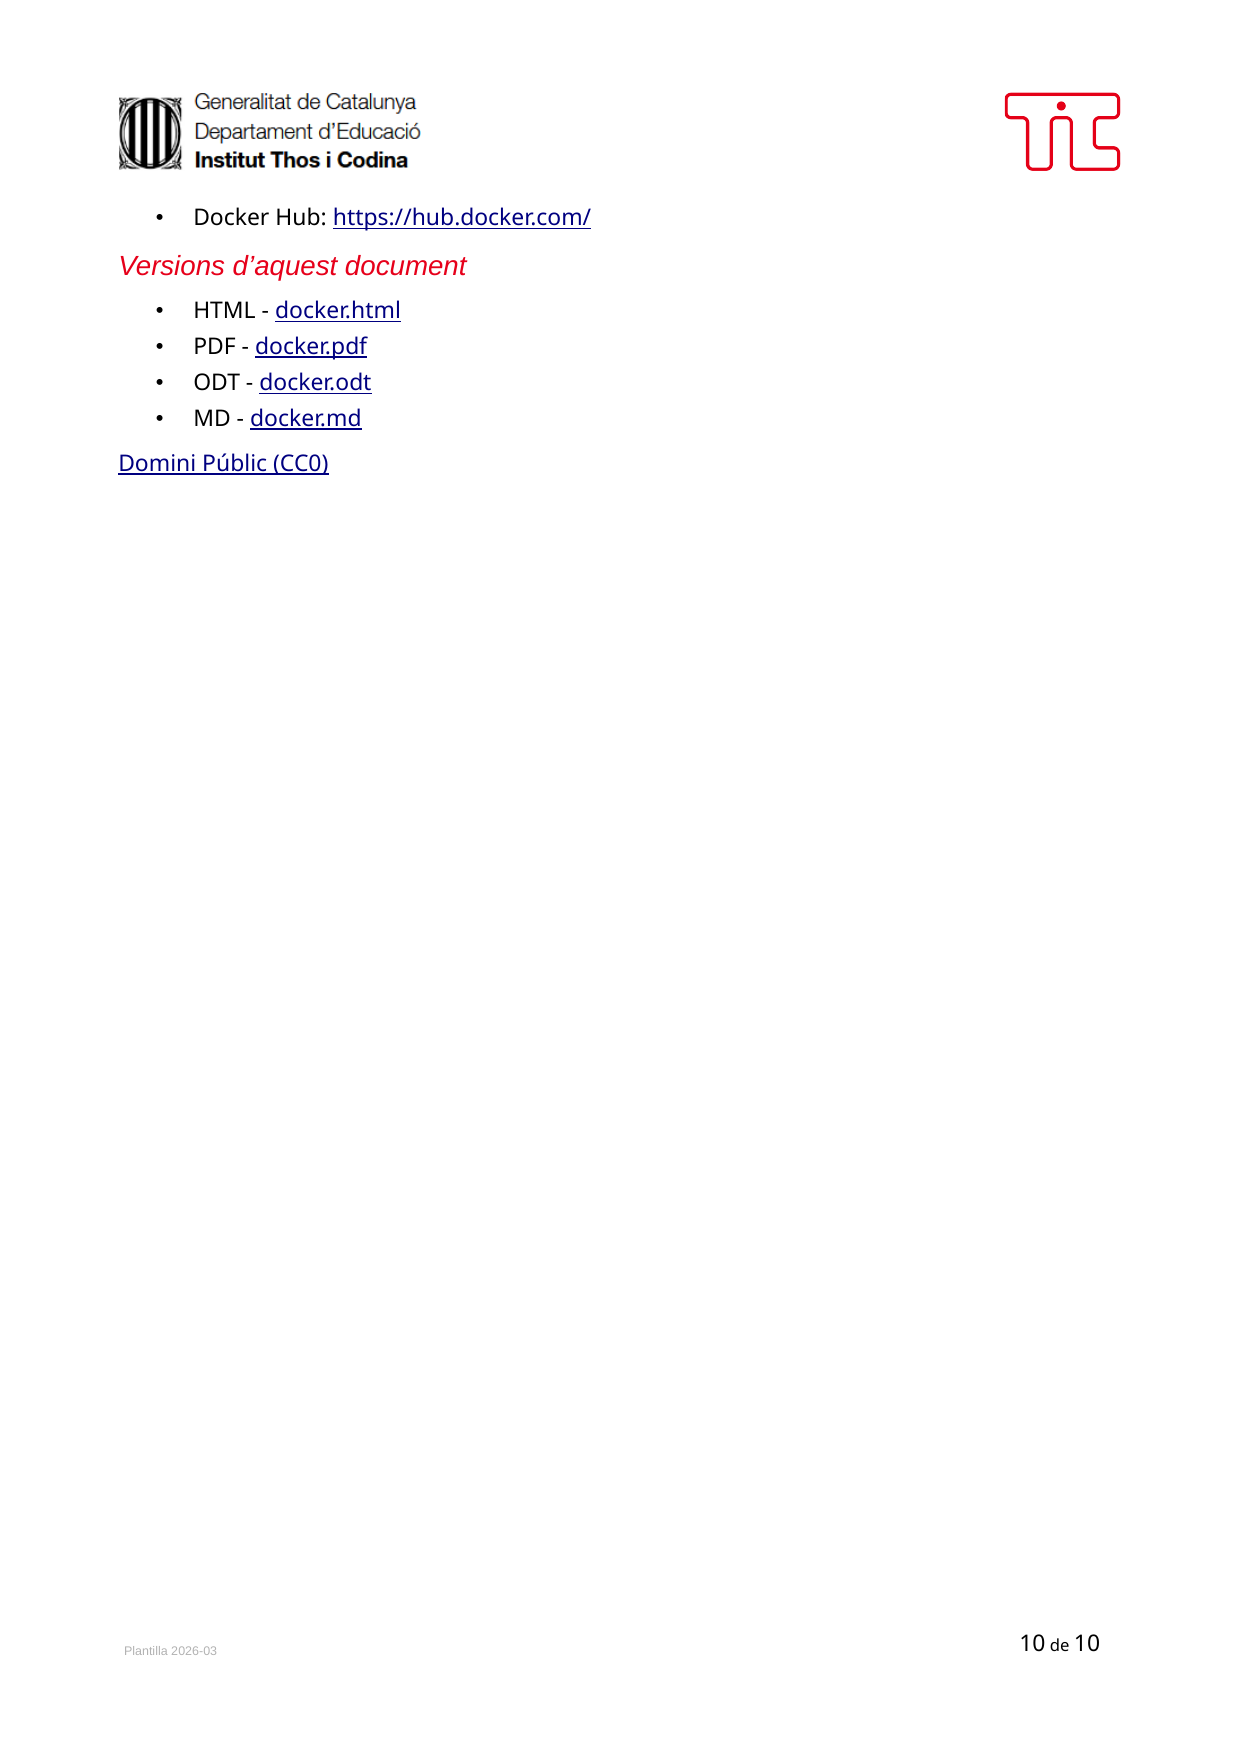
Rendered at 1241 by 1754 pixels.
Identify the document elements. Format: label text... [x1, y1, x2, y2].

list Docker Hub: https://hub.docker.com/ [156, 201, 1122, 233]
list MD - docker.md [156, 402, 1122, 433]
text Domini Públic (CC0) [118, 447, 1122, 478]
list PDF - docker.pdf [156, 330, 1122, 361]
list HTML - docker.html [156, 294, 1122, 325]
picture [1004, 92, 1123, 171]
subtitle Versions d’aquest document [118, 250, 1122, 282]
picture [118, 92, 422, 171]
list ODT - docker.odt [156, 366, 1122, 397]
